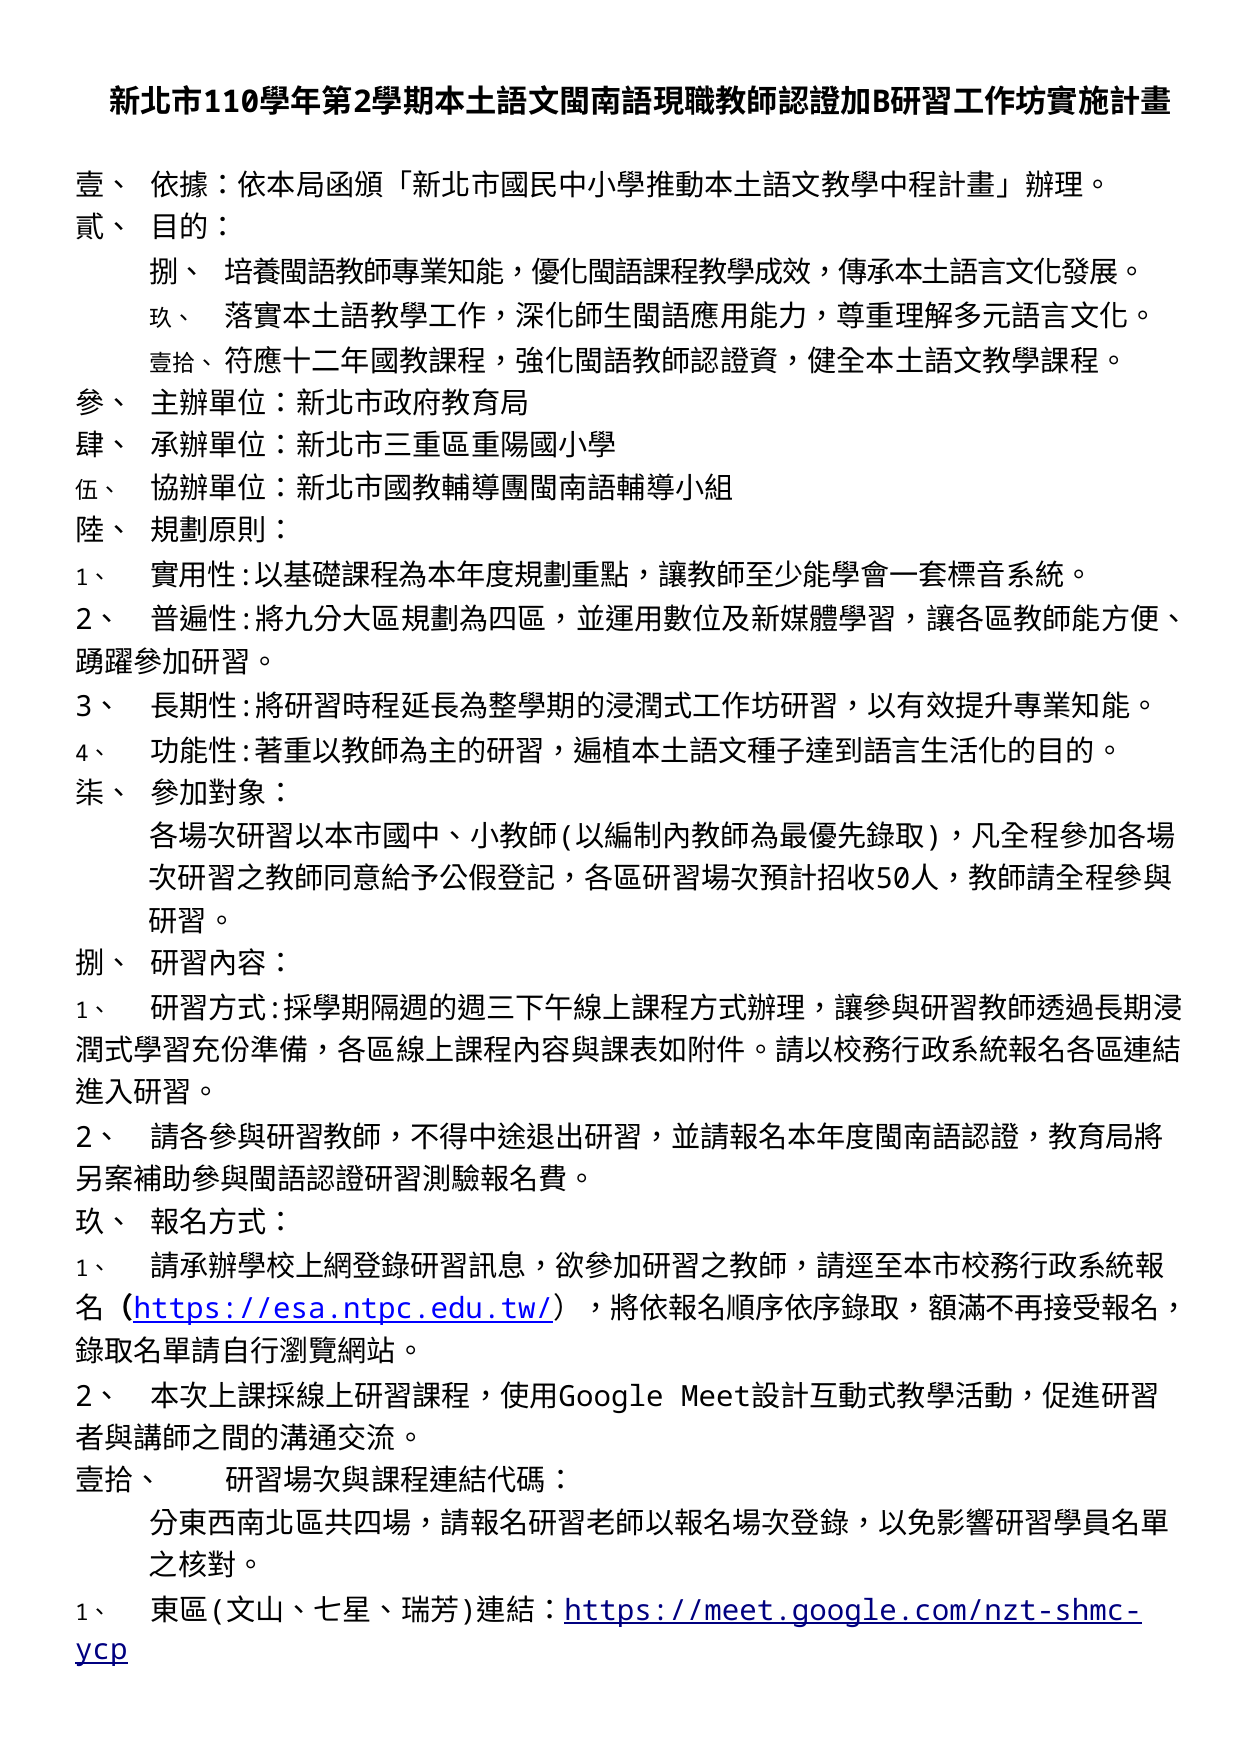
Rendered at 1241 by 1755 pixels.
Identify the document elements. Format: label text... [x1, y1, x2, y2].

list 符應十二年國教課程，強化閩語教師認證資，健全本土語文教學課程。 [149, 337, 1186, 379]
list 研習內容： [75, 939, 1186, 982]
list 依據：依本局函頒「新北市國民中小學推動本土語文教學中程計畫」辦理。 [75, 162, 1186, 204]
list 功能性:著重以教師為主的研習，遍植本土語文種子達到語言生活化的目的。 [75, 728, 1186, 770]
list 普遍性:將九分大區規劃為四區，並運用數位及新媒體學習，讓各區教師能方便、踴躍參加研習。 [75, 596, 1186, 681]
list 目的： [75, 204, 1186, 246]
list 請承辦學校上網登錄研習訊息，欲參加研習之教師，請逕至本市校務行政系統報名（https://esa.ntpc.edu.tw/），將依報名順序依序錄取，額滿不再接受報名，錄取名單請自行瀏覽網站。 [75, 1243, 1186, 1370]
list 協辦單位：新北市國教輔導團閩南語輔導小組 [75, 464, 1186, 507]
list 主辦單位：新北市政府教育局 [75, 379, 1186, 422]
text 新北市110學年第2學期本土語文閩南語現職教師認證加B研習工作坊實施計畫 [75, 76, 1186, 122]
list 研習場次與課程連結代碼： [75, 1457, 1186, 1499]
list 研習方式:採學期隔週的週三下午線上課程方式辦理，讓參與研習教師透過長期浸潤式學習充份準備，各區線上課程內容與課表如附件。請以校務行政系統報名各區連結進入研習。 [75, 984, 1186, 1111]
list 承辦單位：新北市三重區重陽國小學 [75, 422, 1186, 464]
text 各場次研習以本市國中、小教師(以編制內教師為最優先錄取)，凡全程參加各場次研習之教師同意給予公假登記，各區研習場次預計招收50人，教師請全程參與研習。 [149, 812, 1186, 939]
list 請各參與研習教師，不得中途退出研習，並請報名本年度閩南語認證，教育局將另案補助參與閩語認證研習測驗報名費。 [75, 1113, 1186, 1198]
list 報名方式： [75, 1198, 1186, 1241]
list 東區(文山、七星、瑞芳)連結：https://meet.google.com/nzt-shmc-ycp [75, 1586, 1186, 1668]
list 落實本土語教學工作，深化師生閩語應用能力，尊重理解多元語言文化。 [149, 293, 1186, 335]
list 本次上課採線上研習課程，使用Google Meet設計互動式教學活動，促進研習者與講師之間的溝通交流。 [75, 1372, 1186, 1457]
list 實用性:以基礎課程為本年度規劃重點，讓教師至少能學會一套標音系統。 [75, 551, 1186, 594]
list 參加對象： [75, 770, 1186, 812]
text 分東西南北區共四場，請報名研習老師以報名場次登錄，以免影響研習學員名單之核對。 [149, 1499, 1186, 1584]
list 長期性:將研習時程延長為整學期的浸潤式工作坊研習，以有效提升專業知能。 [75, 683, 1186, 725]
list 規劃原則： [75, 507, 1186, 549]
list 培養閩語教師專業知能，優化閩語課程教學成效，傳承本土語言文化發展。 [149, 248, 1186, 291]
